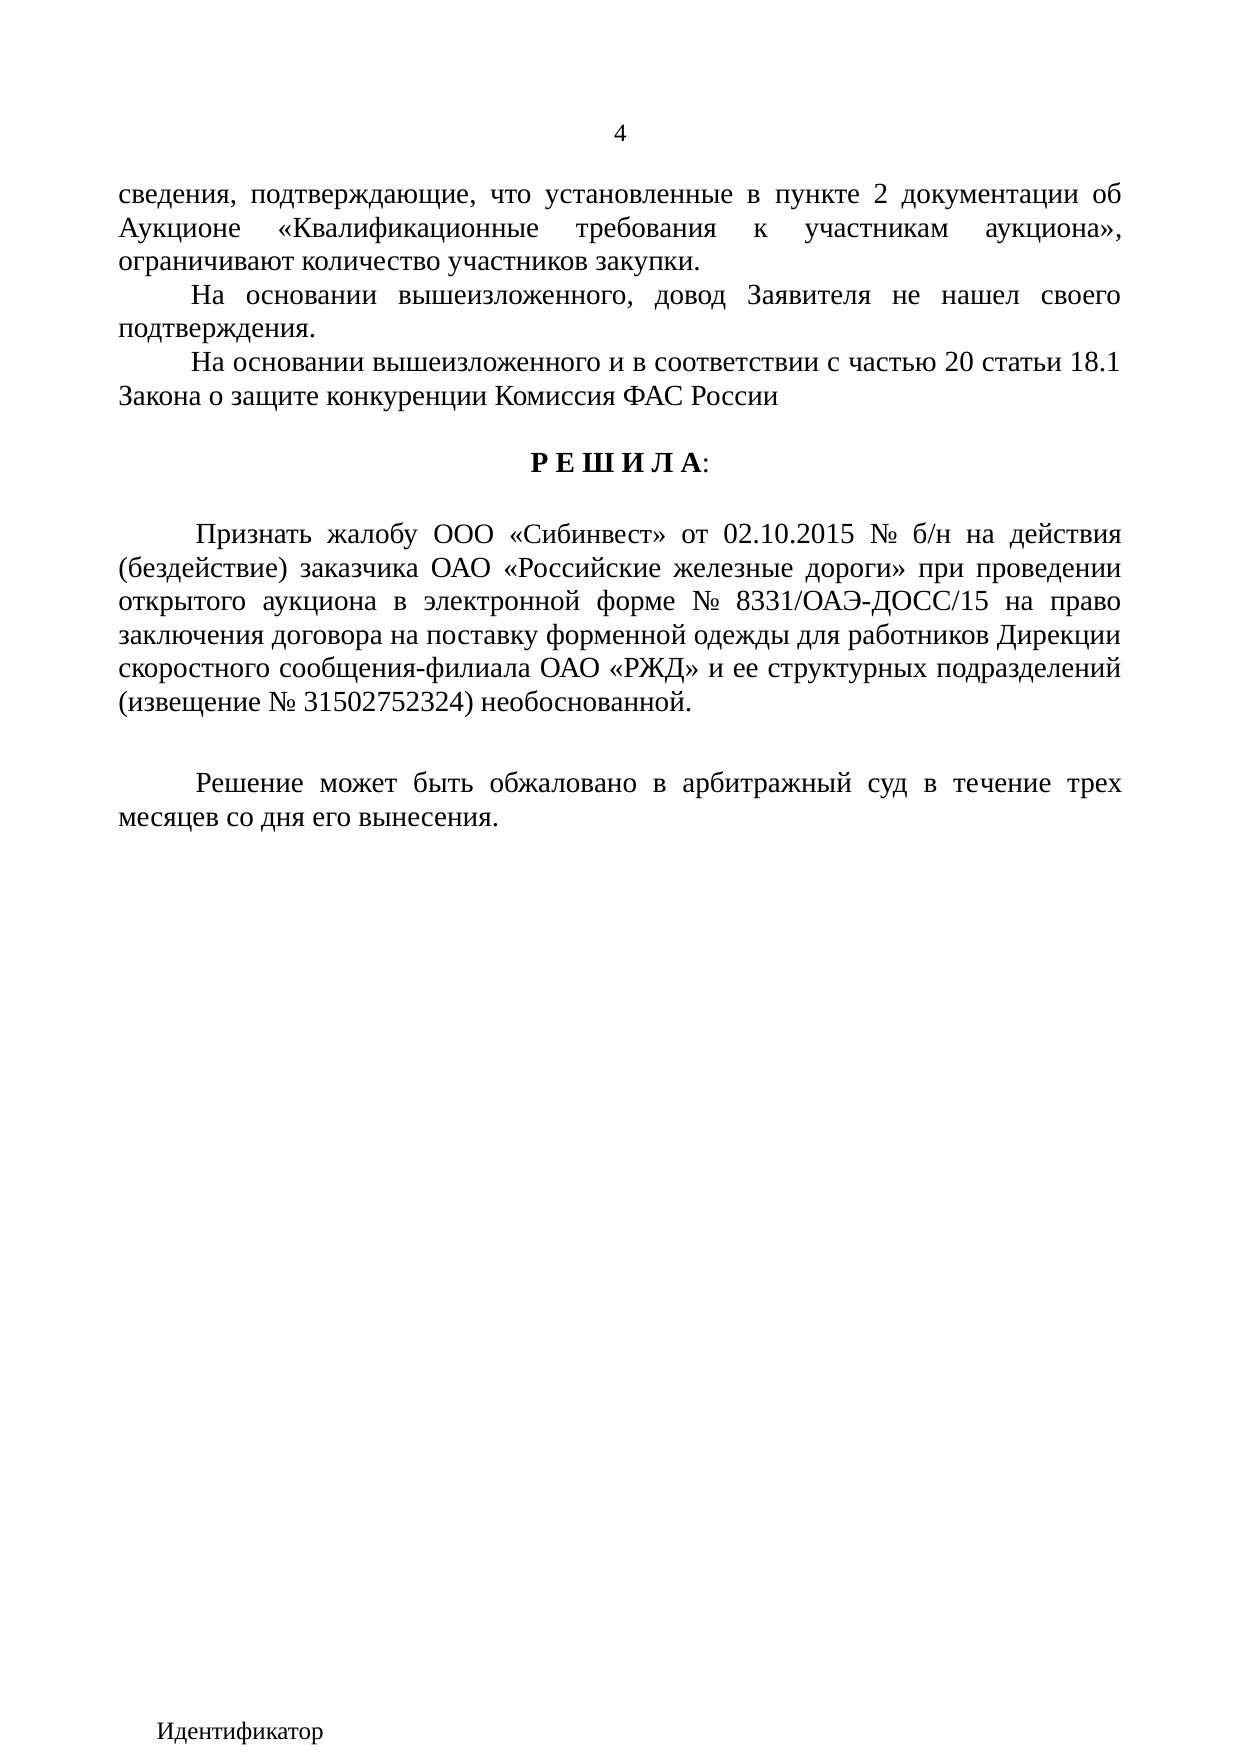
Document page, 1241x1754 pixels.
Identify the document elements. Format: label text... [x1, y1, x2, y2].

text Р Е Ш И Л А: [118, 445, 1122, 478]
text Решение может быть обжаловано в арбитражный суд в течение трех месяцев со дня его вынесения. [118, 765, 1122, 832]
text Признать жалобу ООО «Сибинвест» от 02.10.2015 № б/н на действия (бездействие) заказчика ОАО «Российские железные дороги» при проведении открытого аукциона в электронной форме № 8331/ОАЭ-ДОСС/15 на право заключения договора на поставку форменной одежды для работников Дирекции скоростного сообщения-филиала ОАО «РЖД» и ее структурных подразделений (извещение № 31502752324) необоснованной. [118, 516, 1122, 718]
text На основании вышеизложенного, довод Заявителя не нашел своего подтверждения. [118, 277, 1122, 344]
text На основании вышеизложенного и в соответствии с частью 20 статьи 18.1 Закона о защите конкуренции Комиссия ФАС России [118, 344, 1122, 411]
text сведения, подтверждающие, что установленные в пункте 2 документации об Аукционе «Квалификационные требования к участникам аукциона», ограничивают количество участников закупки. [118, 176, 1122, 277]
